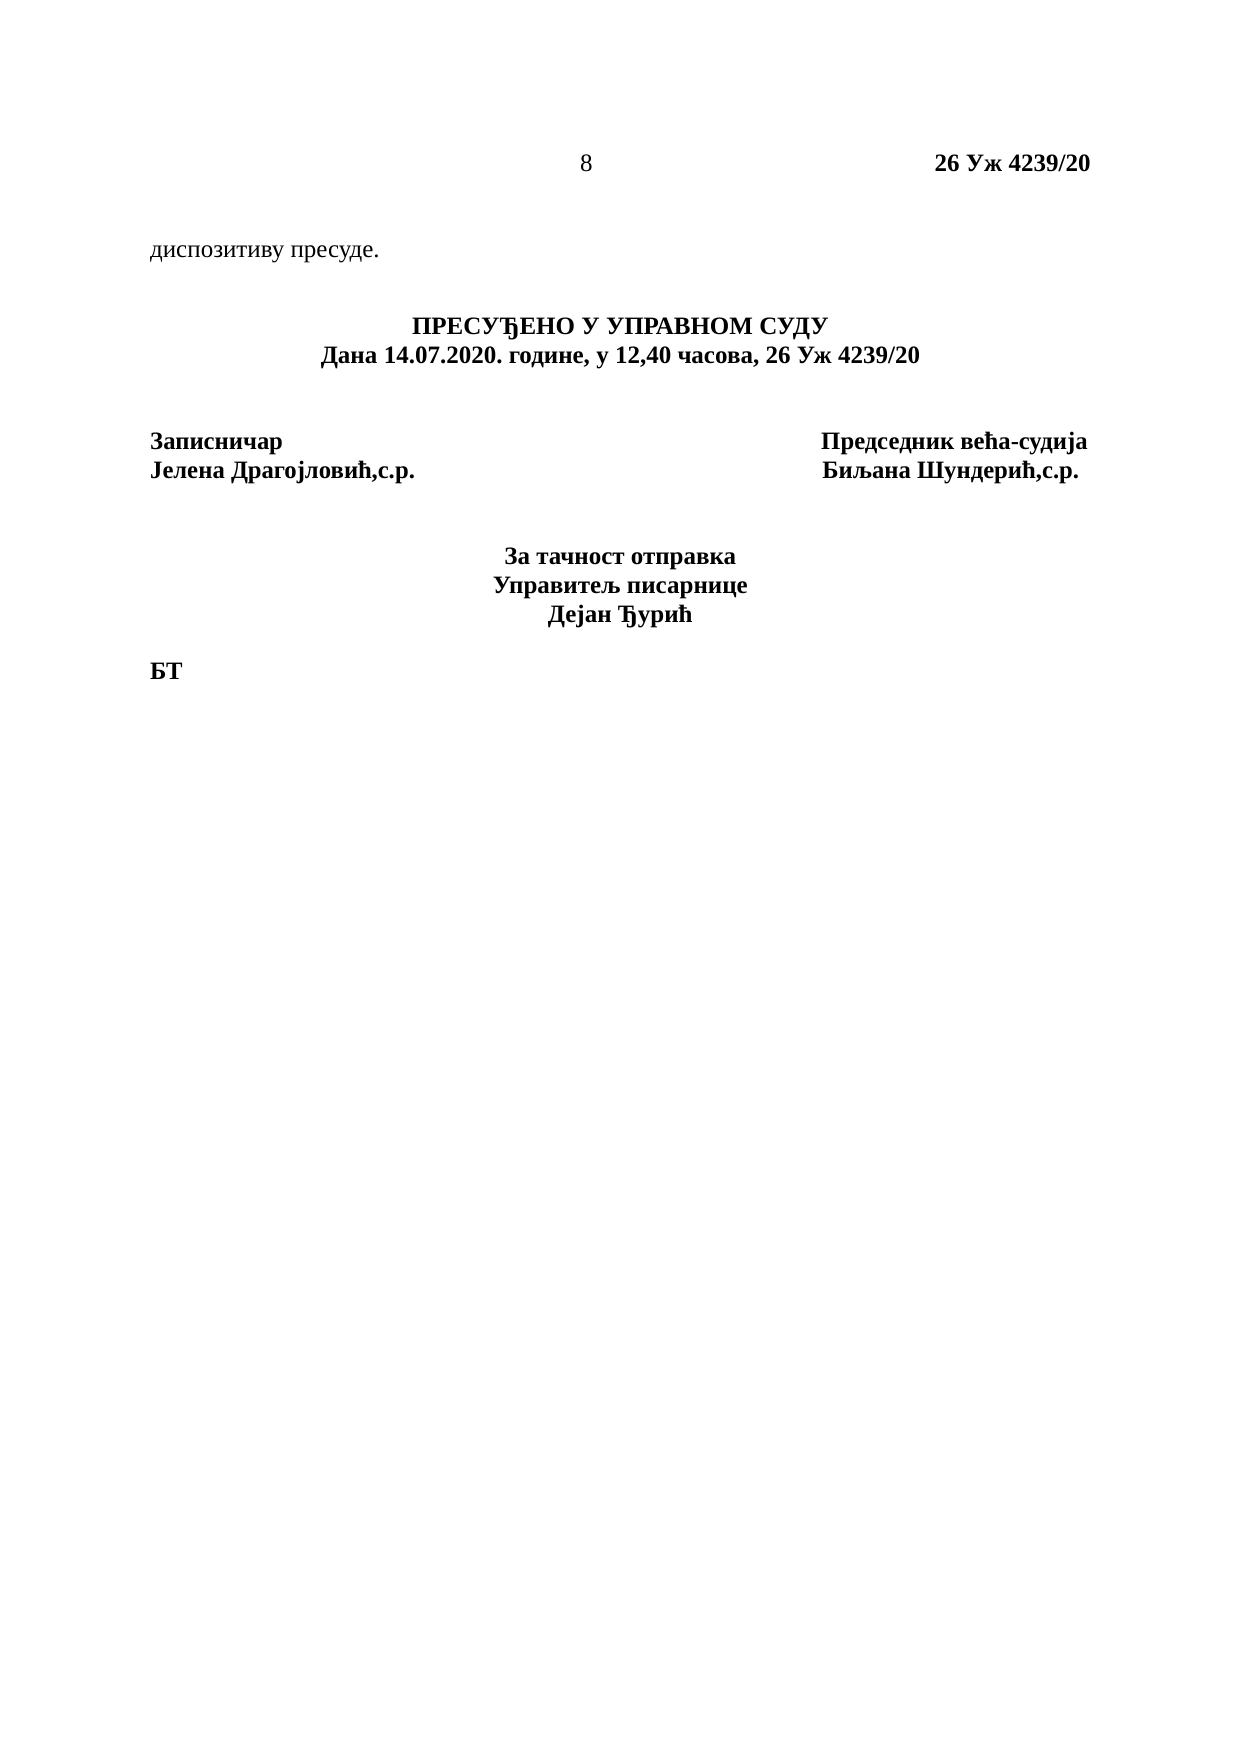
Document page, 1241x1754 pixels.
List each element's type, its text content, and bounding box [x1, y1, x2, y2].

text БТ [150, 656, 1090, 685]
text Управитељ писарнице [150, 570, 1090, 599]
text Јелена Драгојловић,с.р. Биљана Шундерић,с.р. [150, 455, 1090, 484]
text Записничар Председник већа-судија [150, 426, 1090, 455]
text Дејан Ђурић [150, 599, 1090, 628]
text За тачност отправка [150, 541, 1090, 570]
text Дана 14.07.2020. године, у 12,40 часова, 26 Уж 4239/20 [150, 340, 1090, 369]
text ПРЕСУЂЕНО У УПРАВНОМ СУДУ [150, 311, 1090, 340]
text диспозитиву пресуде. [150, 234, 1090, 263]
